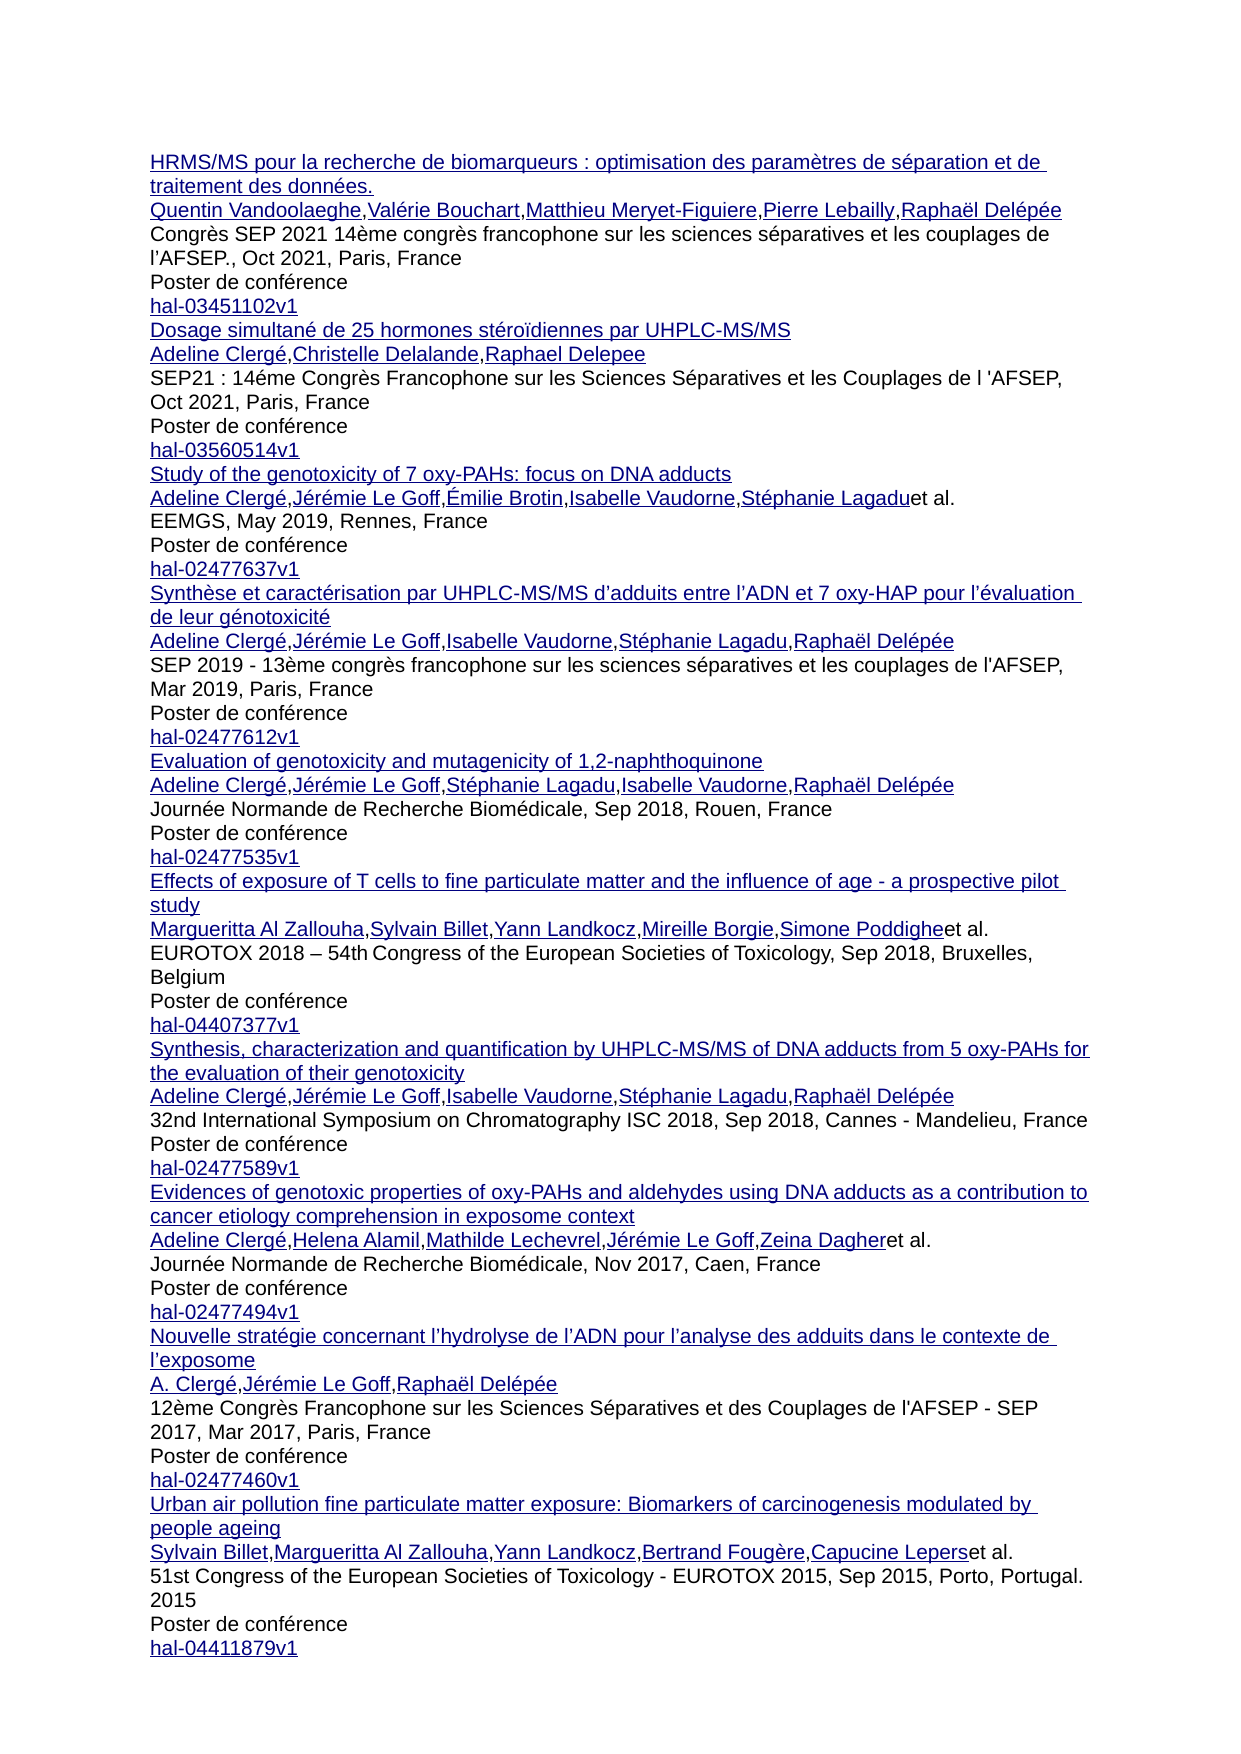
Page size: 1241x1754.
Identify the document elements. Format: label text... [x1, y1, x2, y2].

table_cell Effects of exposure of T cells to fine particulate matter and the influence of age - a prospective pilot study Margueritta Al Zallouha,Sylvain Billet,Yann Landkocz,Mireille Borgie,Simone Poddigheet al. EUROTOX 2018 – 54th Congress of the European Societies of Toxicology, Sep 2018, Bruxelles, Belgium Poster de conférence hal-04407377v1 [150, 869, 1090, 1036]
table_cell Evidences of genotoxic properties of oxy-PAHs and aldehydes using DNA adducts as a contribution to cancer etiology comprehension in exposome context Adeline Clergé,Helena Alamil,Mathilde Lechevrel,Jérémie Le Goff,Zeina Dagheret al. Journée Normande de Recherche Biomédicale, Nov 2017, Caen, France Poster de conférence hal-02477494v1 [150, 1180, 1090, 1324]
table_cell Urban air pollution fine particulate matter exposure: Biomarkers of carcinogenesis modulated by people ageing Sylvain Billet,Margueritta Al Zallouha,Yann Landkocz,Bertrand Fougère,Capucine Leperset al. 51st Congress of the European Societies of Toxicology - EUROTOX 2015, Sep 2015, Porto, Portugal. 2015 Poster de conférence hal-04411879v1 [150, 1492, 1090, 1659]
table_cell Synthèse et caractérisation par UHPLC-MS/MS d’adduits entre l’ADN et 7 oxy-HAP pour l’évaluation de leur génotoxicité Adeline Clergé,Jérémie Le Goff,Isabelle Vaudorne,Stéphanie Lagadu,Raphaël Delépée SEP 2019 - 13ème congrès francophone sur les sciences séparatives et les couplages de l'AFSEP, Mar 2019, Paris, France Poster de conférence hal-02477612v1 [150, 581, 1090, 749]
table_cell Développement d’une méthode générale d’analyse métabolomique de l’urine humaine par UHPLC-HRMS/MS pour la recherche de biomarqueurs : optimisation des paramètres de séparation et de traitement des données. Quentin Vandoolaeghe,Valérie Bouchart,Matthieu Meryet-Figuiere,Pierre Lebailly,Raphaël Delépée Congrès SEP 2021 14ème congrès francophone sur les sciences séparatives et les couplages de l’AFSEP., Oct 2021, Paris, France Poster de conférence hal-03451102v1 [150, 150, 1090, 318]
table_cell Study of the genotoxicity of 7 oxy-PAHs: focus on DNA adducts Adeline Clergé,Jérémie Le Goff,Émilie Brotin,Isabelle Vaudorne,Stéphanie Lagaduet al. EEMGS, May 2019, Rennes, France Poster de conférence hal-02477637v1 [150, 461, 1090, 581]
table_cell Evaluation of genotoxicity and mutagenicity of 1,2-naphthoquinone Adeline Clergé,Jérémie Le Goff,Stéphanie Lagadu,Isabelle Vaudorne,Raphaël Delépée Journée Normande de Recherche Biomédicale, Sep 2018, Rouen, France Poster de conférence hal-02477535v1 [150, 749, 1090, 869]
table_cell Synthesis, characterization and quantification by UHPLC-MS/MS of DNA adducts from 5 oxy-PAHs for [150, 1036, 1090, 1057]
table_cell Nouvelle stratégie concernant l’hydrolyse de l’ADN pour l’analyse des adduits dans le contexte de l’exposome A. Clergé,Jérémie Le Goff,Raphaël Delépée 12ème Congrès Francophone sur les Sciences Séparatives et des Couplages de l'AFSEP - SEP 2017, Mar 2017, Paris, France Poster de conférence hal-02477460v1 [150, 1324, 1090, 1492]
table_cell the evaluation of their genotoxicity Adeline Clergé,Jérémie Le Goff,Isabelle Vaudorne,Stéphanie Lagadu,Raphaël Delépée 32nd International Symposium on Chromatography ISC 2018, Sep 2018, Cannes - Mandelieu, France Poster de conférence hal-02477589v1 [150, 1058, 1090, 1180]
table_cell Dosage simultané de 25 hormones stéroïdiennes par UHPLC-MS/MS Adeline Clergé,Christelle Delalande,Raphael Delepee SEP21 : 14éme Congrès Francophone sur les Sciences Séparatives et les Couplages de l 'AFSEP, Oct 2021, Paris, France Poster de conférence hal-03560514v1 [150, 318, 1090, 461]
